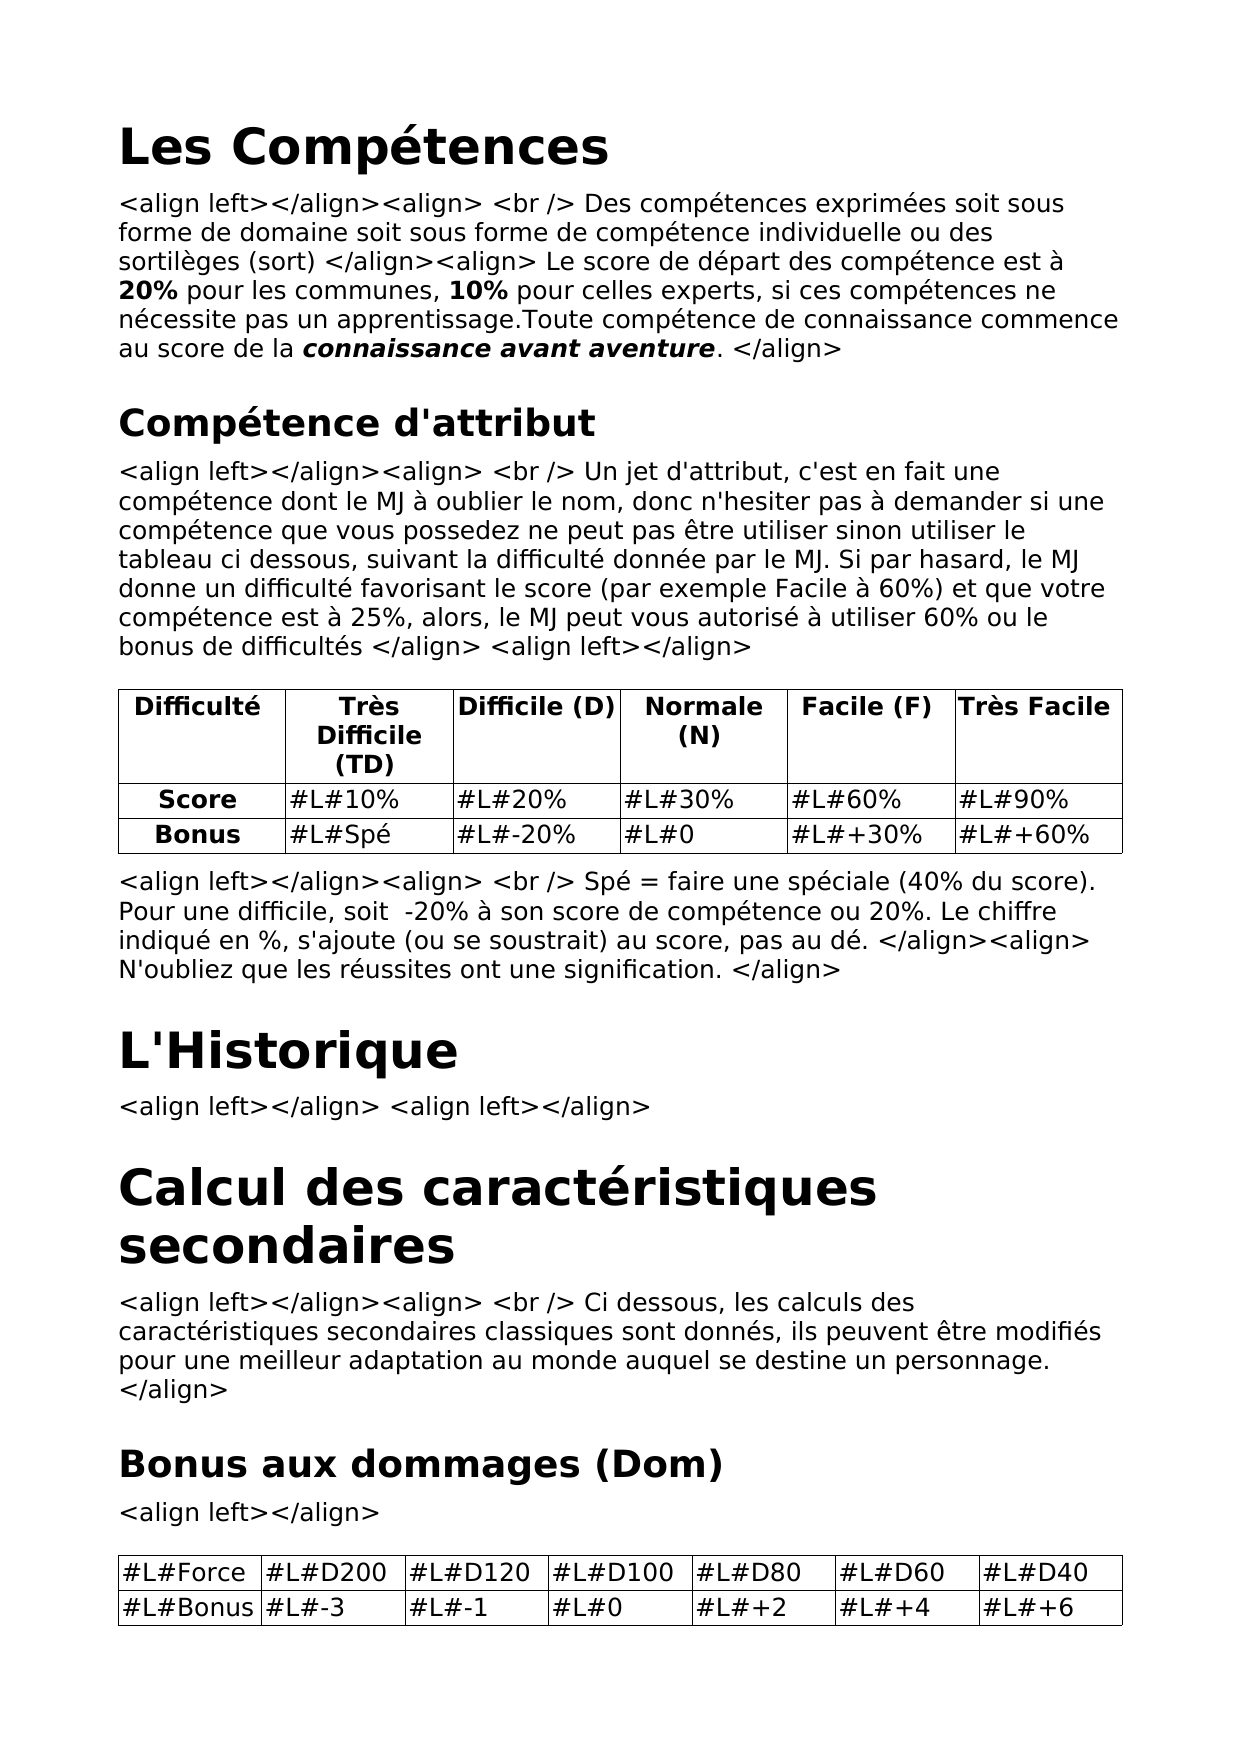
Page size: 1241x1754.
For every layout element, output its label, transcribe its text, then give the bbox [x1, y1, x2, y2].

text <align left></align> [118, 1498, 1122, 1527]
subtitle Les Compétences [118, 118, 1122, 176]
table_header Facile (F) [788, 690, 955, 782]
table_cell #L#+4 [836, 1591, 979, 1625]
table_cell Bonus [119, 819, 285, 853]
table_header #L#D200 [262, 1556, 405, 1590]
table_cell #L#90% [956, 784, 1122, 817]
table_header Difficulté [119, 690, 285, 782]
table_header Difficile (D) [454, 690, 620, 782]
table_cell #L#10% [286, 784, 453, 817]
text <align left></align><align> <br /> Ci dessous, les calculs des caractéristiques secondaires classiques sont donnés, ils peuvent être modifiés pour une meilleur adaptation au monde auquel se destine un personnage. </align> [118, 1288, 1122, 1405]
table_cell #L#Bonus [119, 1591, 261, 1625]
table_cell #L#+2 [693, 1591, 835, 1625]
table_cell #L#-3 [262, 1591, 405, 1625]
table_cell #L#60% [788, 784, 955, 817]
table_cell #L#0 [549, 1591, 692, 1625]
table_header Normale (N) [621, 690, 787, 782]
subtitle Bonus aux dommages (Dom) [118, 1442, 1122, 1486]
subtitle L'Historique [118, 1022, 1122, 1080]
table_header #L#D100 [549, 1556, 692, 1590]
table_cell Score [119, 784, 285, 817]
table_cell #L#-1 [406, 1591, 548, 1625]
table_header #L#Force [119, 1556, 261, 1590]
text <align left></align><align> <br /> Un jet d'attribut, c'est en fait une compétence dont le MJ à oublier le nom, donc n'hesiter pas à demander si une compétence que vous possedez ne peut pas être utiliser sinon utiliser le tableau ci dessous, suivant la difficulté donnée par le MJ. Si par hasard, le MJ donne un difficulté favorisant le score (par exemple Facile à 60%) et que votre compétence est à 25%, alors, le MJ peut vous autorisé à utiliser 60% ou le bonus de difficultés </align> <align left></align> [118, 457, 1122, 662]
subtitle Calcul des caractéristiques secondaires [118, 1159, 1122, 1276]
subtitle Compétence d'attribut [118, 401, 1122, 445]
table_cell #L#+30% [788, 819, 955, 853]
table_header Très Facile [956, 690, 1122, 782]
table_header #L#D60 [836, 1556, 979, 1590]
table_cell #L#Spé [286, 819, 453, 853]
table_cell #L#0 [621, 819, 787, 853]
table_header #L#D40 [980, 1556, 1122, 1590]
table_cell #L#-20% [454, 819, 620, 853]
text <align left></align> <align left></align> [118, 1092, 1122, 1122]
text <align left></align><align> <br /> Des compétences exprimées soit sous forme de domaine soit sous forme de compétence individuelle ou des sortilèges (sort) </align><align> Le score de départ des compétence est à 20% pour les communes, 10% pour celles experts, si ces compétences ne nécessite pas un apprentissage.Toute compétence de connaissance commence au score de la connaissance avant aventure. </align> [118, 189, 1122, 364]
table_header #L#D80 [693, 1556, 835, 1590]
table_cell #L#20% [454, 784, 620, 817]
text <align left></align><align> <br /> Spé = faire une spéciale (40% du score). Pour une difficile, soit -20% à son score de compétence ou 20%. Le chiffre indiqué en %, s'ajoute (ou se soustrait) au score, pas au dé. </align><align> N'oubliez que les réussites ont une signification. </align> [118, 867, 1122, 984]
table_header Très Difficile (TD) [286, 690, 453, 782]
table_cell #L#+6 [980, 1591, 1122, 1625]
table_header #L#D120 [406, 1556, 548, 1590]
table_cell #L#+60% [956, 819, 1122, 853]
table_cell #L#30% [621, 784, 787, 817]
